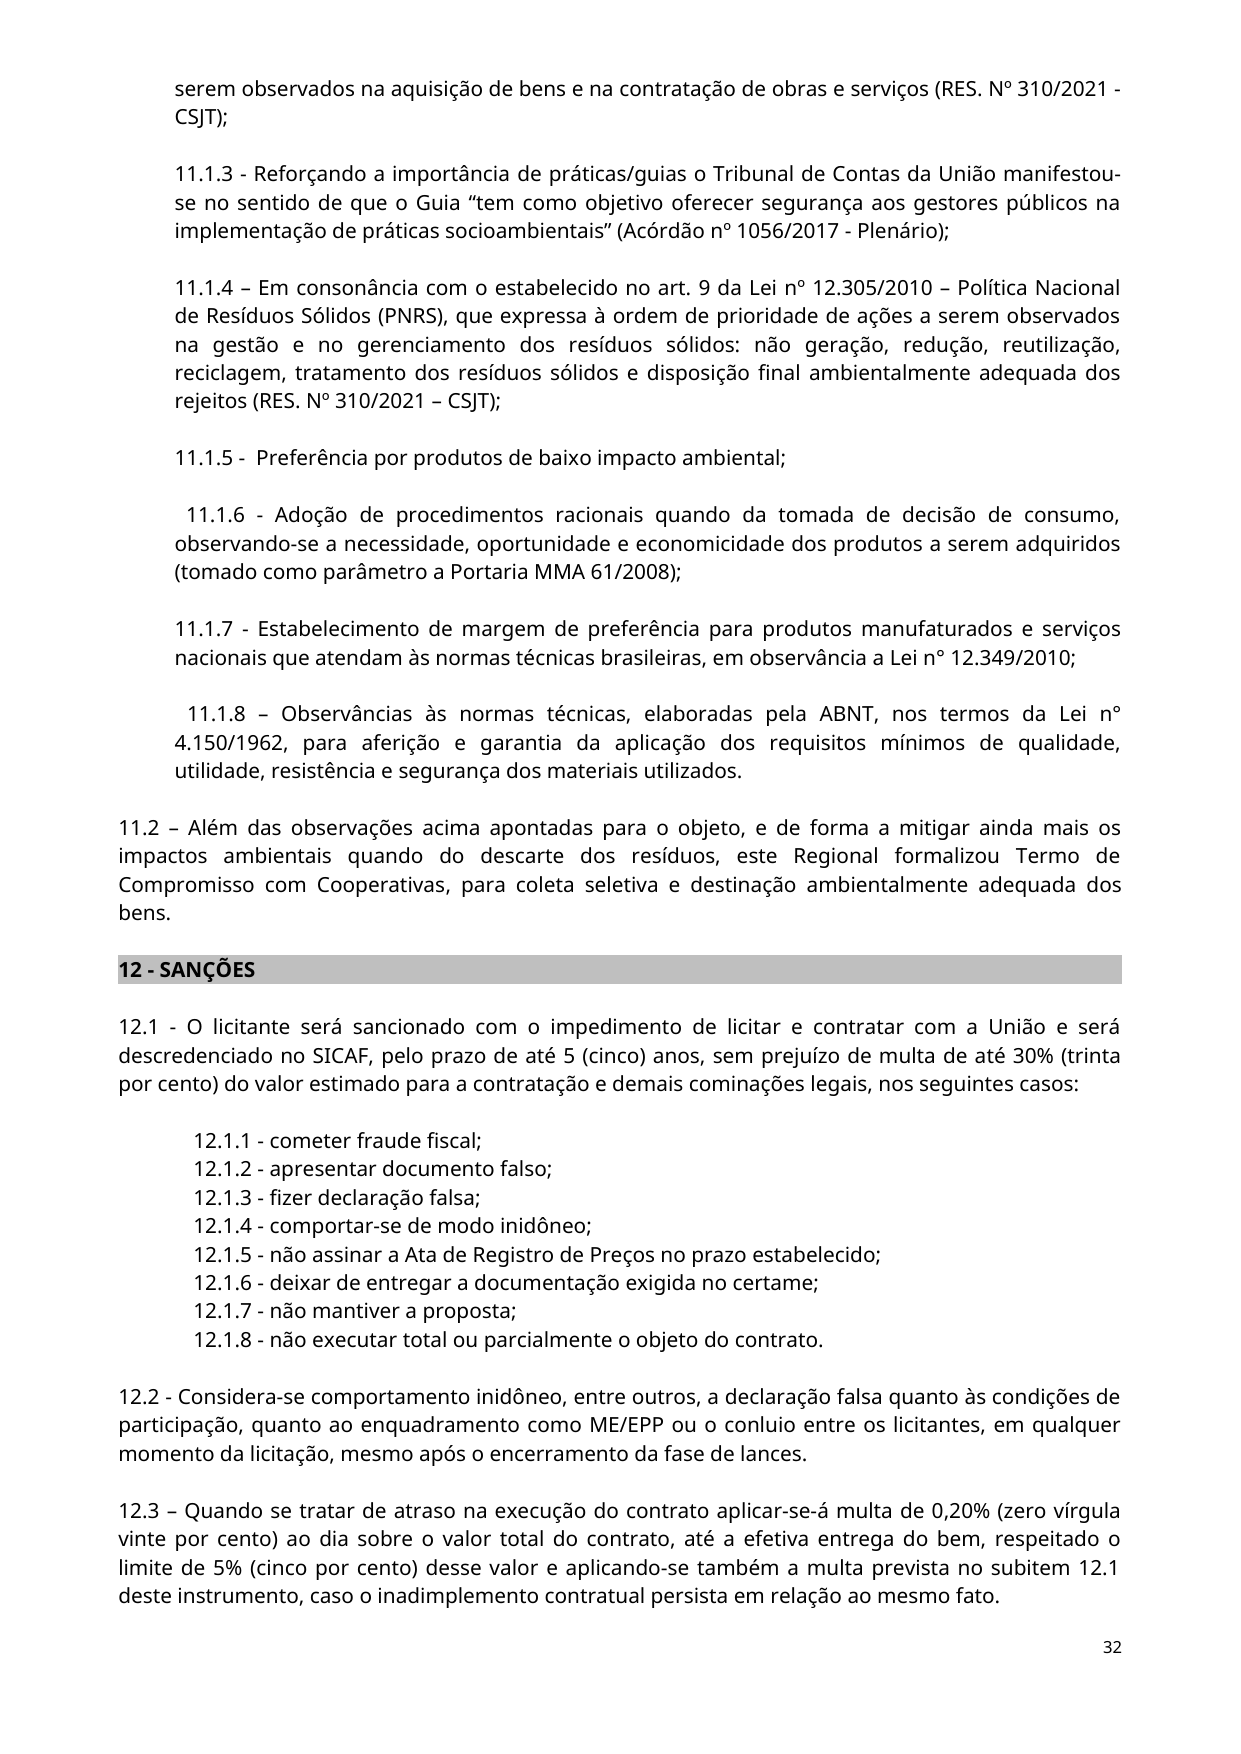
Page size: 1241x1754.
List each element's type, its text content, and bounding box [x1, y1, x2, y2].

text 12.1.6 - deixar de entregar a documentação exigida no certame; [193, 1268, 1122, 1297]
text 12.1.1 - cometer fraude fiscal; [193, 1126, 1122, 1154]
text 12.1 - O licitante será sancionado com o impedimento de licitar e contratar com a União e será descredenciado no SICAF, pelo prazo de até 5 (cinco) anos, sem prejuízo de multa de até 30% (trinta por cento) do valor estimado para a contratação e demais cominações legais, nos seguintes casos: [118, 1012, 1122, 1098]
text 11.1.8 – Observâncias às normas técnicas, elaboradas pela ABNT, nos termos da Lei n° 4.150/1962, para aferição e garantia da aplicação dos requisitos mínimos de qualidade, utilidade, resistência e segurança dos materiais utilizados. [174, 699, 1122, 785]
text 12.3 – Quando se tratar de atraso na execução do contrato aplicar-se-á multa de 0,20% (zero vírgula vinte por cento) ao dia sobre o valor total do contrato, até a efetiva entrega do bem, respeitado o limite de 5% (cinco por cento) desse valor e aplicando-se também a multa prevista no subitem 12.1 deste instrumento, caso o inadimplemento contratual persista em relação ao mesmo fato. [118, 1496, 1122, 1609]
text serem observados na aquisição de bens e na contratação de obras e serviços (RES. Nº 310/2021 - CSJT); [174, 74, 1122, 131]
text 12.1.2 - apresentar documento falso; [193, 1154, 1122, 1183]
text 11.1.6 - Adoção de procedimentos racionais quando da tomada de decisão de consumo, observando-se a necessidade, oportunidade e economicidade dos produtos a serem adquiridos (tomado como parâmetro a Portaria MMA 61/2008); [174, 500, 1122, 586]
text 11.1.4 – Em consonância com o estabelecido no art. 9 da Lei nº 12.305/2010 – Política Nacional de Resíduos Sólidos (PNRS), que expressa à ordem de prioridade de ações a serem observados na gestão e no gerenciamento dos resíduos sólidos: não geração, redução, reutilização, reciclagem, tratamento dos resíduos sólidos e disposição final ambientalmente adequada dos rejeitos (RES. Nº 310/2021 – CSJT); [174, 273, 1122, 415]
text 11.1.7 - Estabelecimento de margem de preferência para produtos manufaturados e serviços nacionais que atendam às normas técnicas brasileiras, em observância a Lei n° 12.349/2010; [174, 614, 1122, 671]
text 11.1.3 - Reforçando a importância de práticas/guias o Tribunal de Contas da União manifestou-se no sentido de que o Guia “tem como objetivo oferecer segurança aos gestores públicos na implementação de práticas socioambientais” (Acórdão nº 1056/2017 - Plenário); [174, 159, 1122, 244]
text 12.1.8 - não executar total ou parcialmente o objeto do contrato. [193, 1325, 1122, 1353]
text 11.2 – Além das observações acima apontadas para o objeto, e de forma a mitigar ainda mais os impactos ambientais quando do descarte dos resíduos, este Regional formalizou Termo de Compromisso com Cooperativas, para coleta seletiva e destinação ambientalmente adequada dos bens. [118, 813, 1122, 927]
text 12.1.4 - comportar-se de modo inidôneo; [193, 1211, 1122, 1240]
text 12.1.3 - fizer declaração falsa; [193, 1183, 1122, 1211]
text 11.1.5 - Preferência por produtos de baixo impacto ambiental; [174, 443, 1122, 472]
text 12.2 - Considera-se comportamento inidôneo, entre outros, a declaração falsa quanto às condições de participação, quanto ao enquadramento como ME/EPP ou o conluio entre os licitantes, em qualquer momento da licitação, mesmo após o encerramento da fase de lances. [118, 1382, 1122, 1467]
text 12.1.7 - não mantiver a proposta; [193, 1297, 1122, 1325]
text 12 - SANÇÕES [118, 955, 1122, 984]
text 12.1.5 - não assinar a Ata de Registro de Preços no prazo estabelecido; [193, 1240, 1122, 1268]
